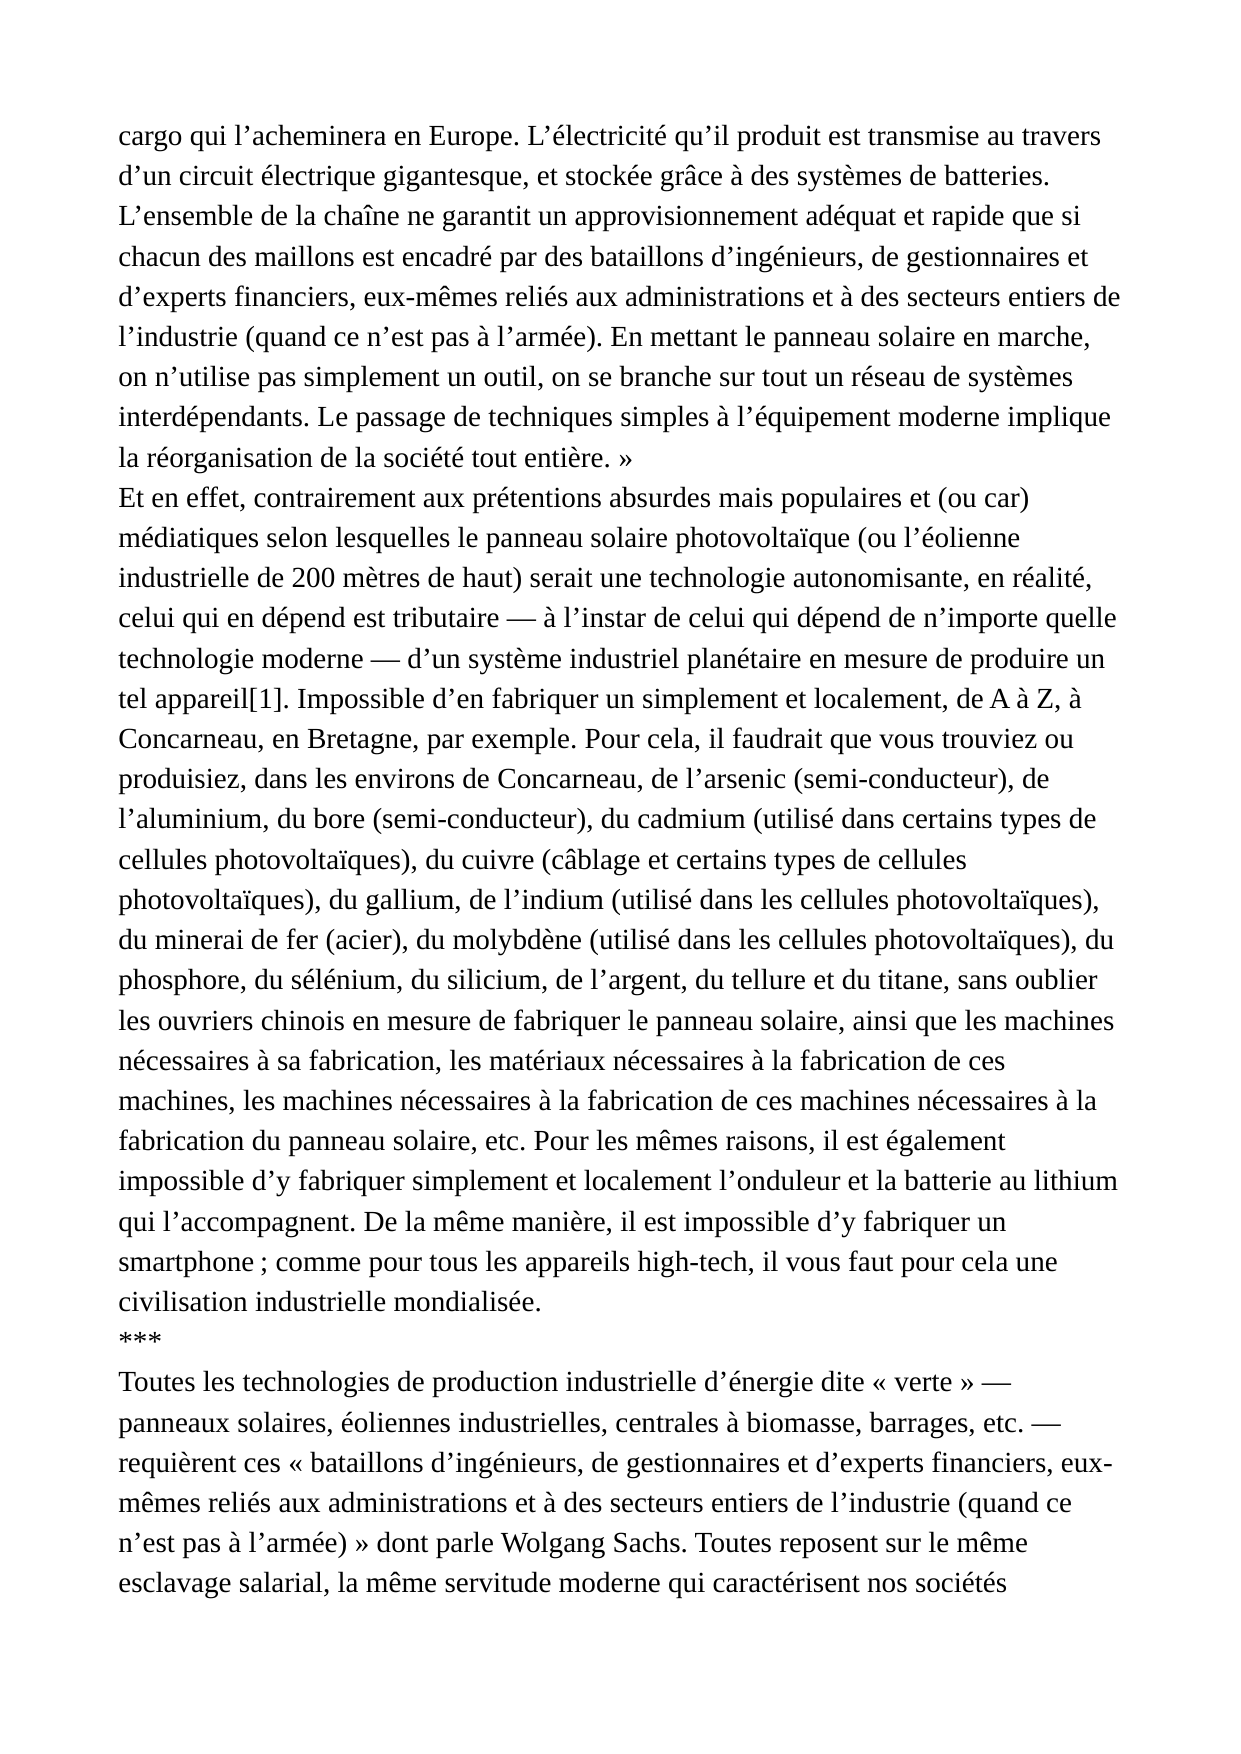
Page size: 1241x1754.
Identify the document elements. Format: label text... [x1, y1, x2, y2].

text cargo qui l’acheminera en Europe. L’électricité qu’il produit est transmise au travers d’un circuit électrique gigantesque, et stockée grâce à des systèmes de batteries. L’ensemble de la chaîne ne garantit un approvisionnement adéquat et rapide que si chacun des maillons est encadré par des bataillons d’ingénieurs, de gestionnaires et d’experts financiers, eux-mêmes reliés aux administrations et à des secteurs entiers de l’industrie (quand ce n’est pas à l’armée). En mettant le panneau solaire en marche, on n’utilise pas simplement un outil, on se branche sur tout un réseau de systèmes interdépendants. Le passage de techniques simples à l’équipement moderne implique la réorganisation de la société tout entière. » Et en effet, contrairement aux prétentions absurdes mais populaires et (ou car) médiatiques selon lesquelles le panneau solaire photovoltaïque (ou l’éolienne industrielle de 200 mètres de haut) serait une technologie autonomisante, en réalité, celui qui en dépend est tributaire — à l’instar de celui qui dépend de n’importe quelle technologie moderne — d’un système industriel planétaire en mesure de produire un tel appareil[1]. Impossible d’en fabriquer un simplement et localement, de A à Z, à Concarneau, en Bretagne, par exemple. Pour cela, il faudrait que vous trouviez ou produisiez, dans les environs de Concarneau, de l’arsenic (semi-conducteur), de l’aluminium, du bore (semi-conducteur), du cadmium (utilisé dans certains types de cellules photovoltaïques), du cuivre (câblage et certains types de cellules photovoltaïques), du gallium, de l’indium (utilisé dans les cellules photovoltaïques), du minerai de fer (acier), du molybdène (utilisé dans les cellules photovoltaïques), du phosphore, du sélénium, du silicium, de l’argent, du tellure et du titane, sans oublier les ouvriers chinois en mesure de fabriquer le panneau solaire, ainsi que les machines nécessaires à sa fabrication, les matériaux nécessaires à la fabrication de ces machines, les machines nécessaires à la fabrication de ces machines nécessaires à la fabrication du panneau solaire, etc. Pour les mêmes raisons, il est également impossible d’y fabriquer simplement et localement l’onduleur et la batterie au lithium qui l’accompagnent. De la même manière, il est impossible d’y fabriquer un smartphone ; comme pour tous les appareils high-tech, il vous faut pour cela une civilisation industrielle mondialisée. *** Toutes les technologies de production industrielle d’énergie dite « verte » — panneaux solaires, éoliennes industrielles, centrales à biomasse, barrages, etc. — requièrent ces « bataillons d’ingénieurs, de gestionnaires et d’experts financiers, eux-mêmes reliés aux administrations et à des secteurs entiers de l’industrie (quand ce n’est pas à l’armée) » dont parle Wolgang Sachs. Toutes reposent sur le même esclavage salarial, la même servitude moderne qui caractérisent nos sociétés [118, 118, 1122, 1599]
